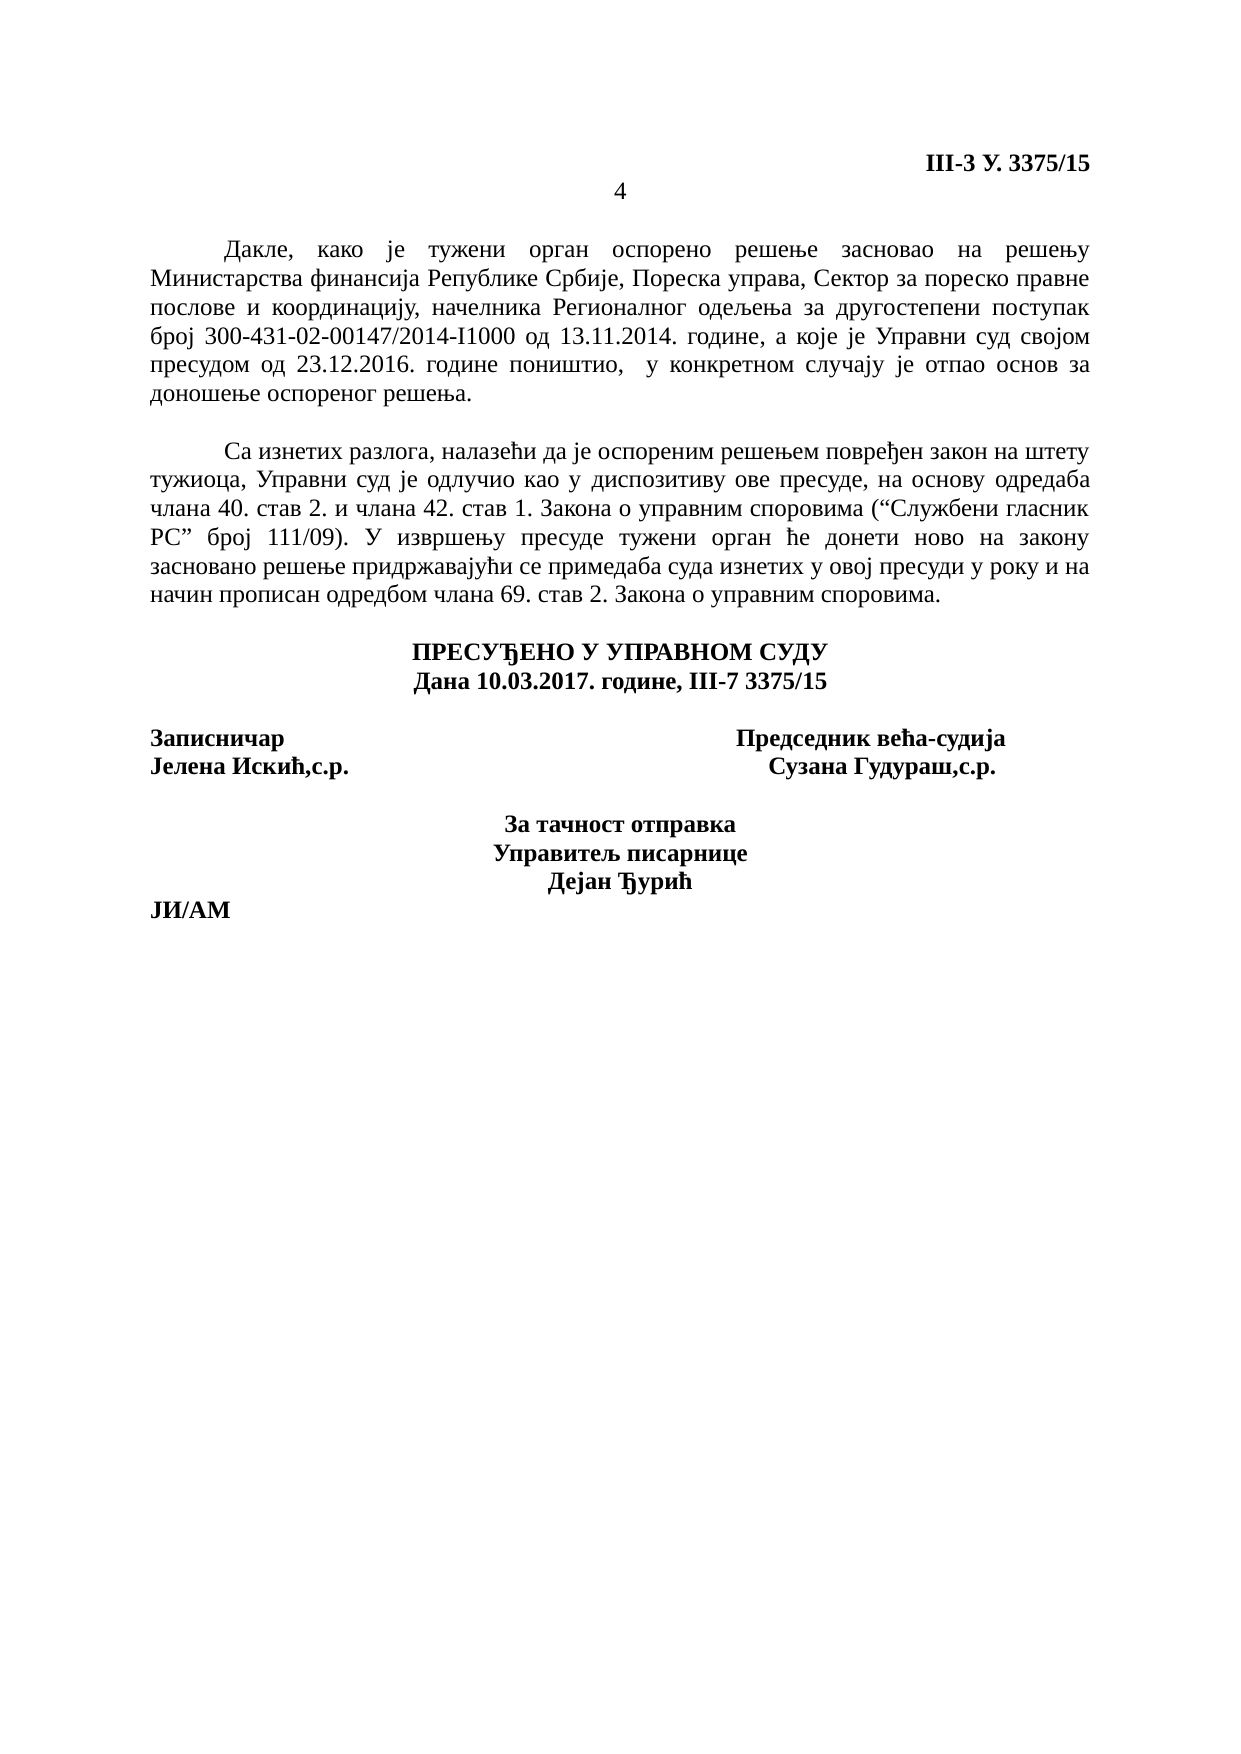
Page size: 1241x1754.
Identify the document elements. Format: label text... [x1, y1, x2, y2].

text Записничар Председник већа-судија [150, 723, 1090, 751]
text Дакле, како је тужени орган оспорено решење засновао на решењу Министарства финансија Републике Србије, Пореска управа, Сектор за пореско правне послове и координацију, начелника Регионалног одељења за другостепени поступак број 300-431-02-00147/2014-I1000 од 13.11.2014. године, а које је Управни суд својом пресудом од 23.12.2016. године поништио, у конкретном случају је отпао основ за доношење оспореног решења. [150, 234, 1090, 407]
text Дана 10.03.2017. године, III-7 3375/15 [150, 666, 1090, 694]
text За тачност отправка [150, 809, 1090, 838]
text Управитељ писарнице [150, 838, 1090, 866]
text Јелена Искић,с.р. Сузана Гудураш,с.р. [150, 751, 1090, 780]
text ЈИ/АМ [150, 895, 1090, 924]
text Дејан Ђурић [150, 866, 1090, 895]
text ПРЕСУЂЕНО У УПРАВНОМ СУДУ [150, 637, 1090, 666]
text Са изнетих разлога, налазећи да је оспореним решењем повређен закон на штету тужиоца, Управни суд је одлучио као у диспозитиву ове пресуде, на основу одредаба члана 40. став 2. и члана 42. став 1. Закона о управним споровима (“Службени гласник РС” број 111/09). У извршењу пресуде тужени орган ће донети ново на закону засновано решење придржавајући се примедаба суда изнетих у овој пресуди у року и на начин прописан одредбом члана 69. став 2. Закона о управним споровима. [150, 436, 1090, 608]
